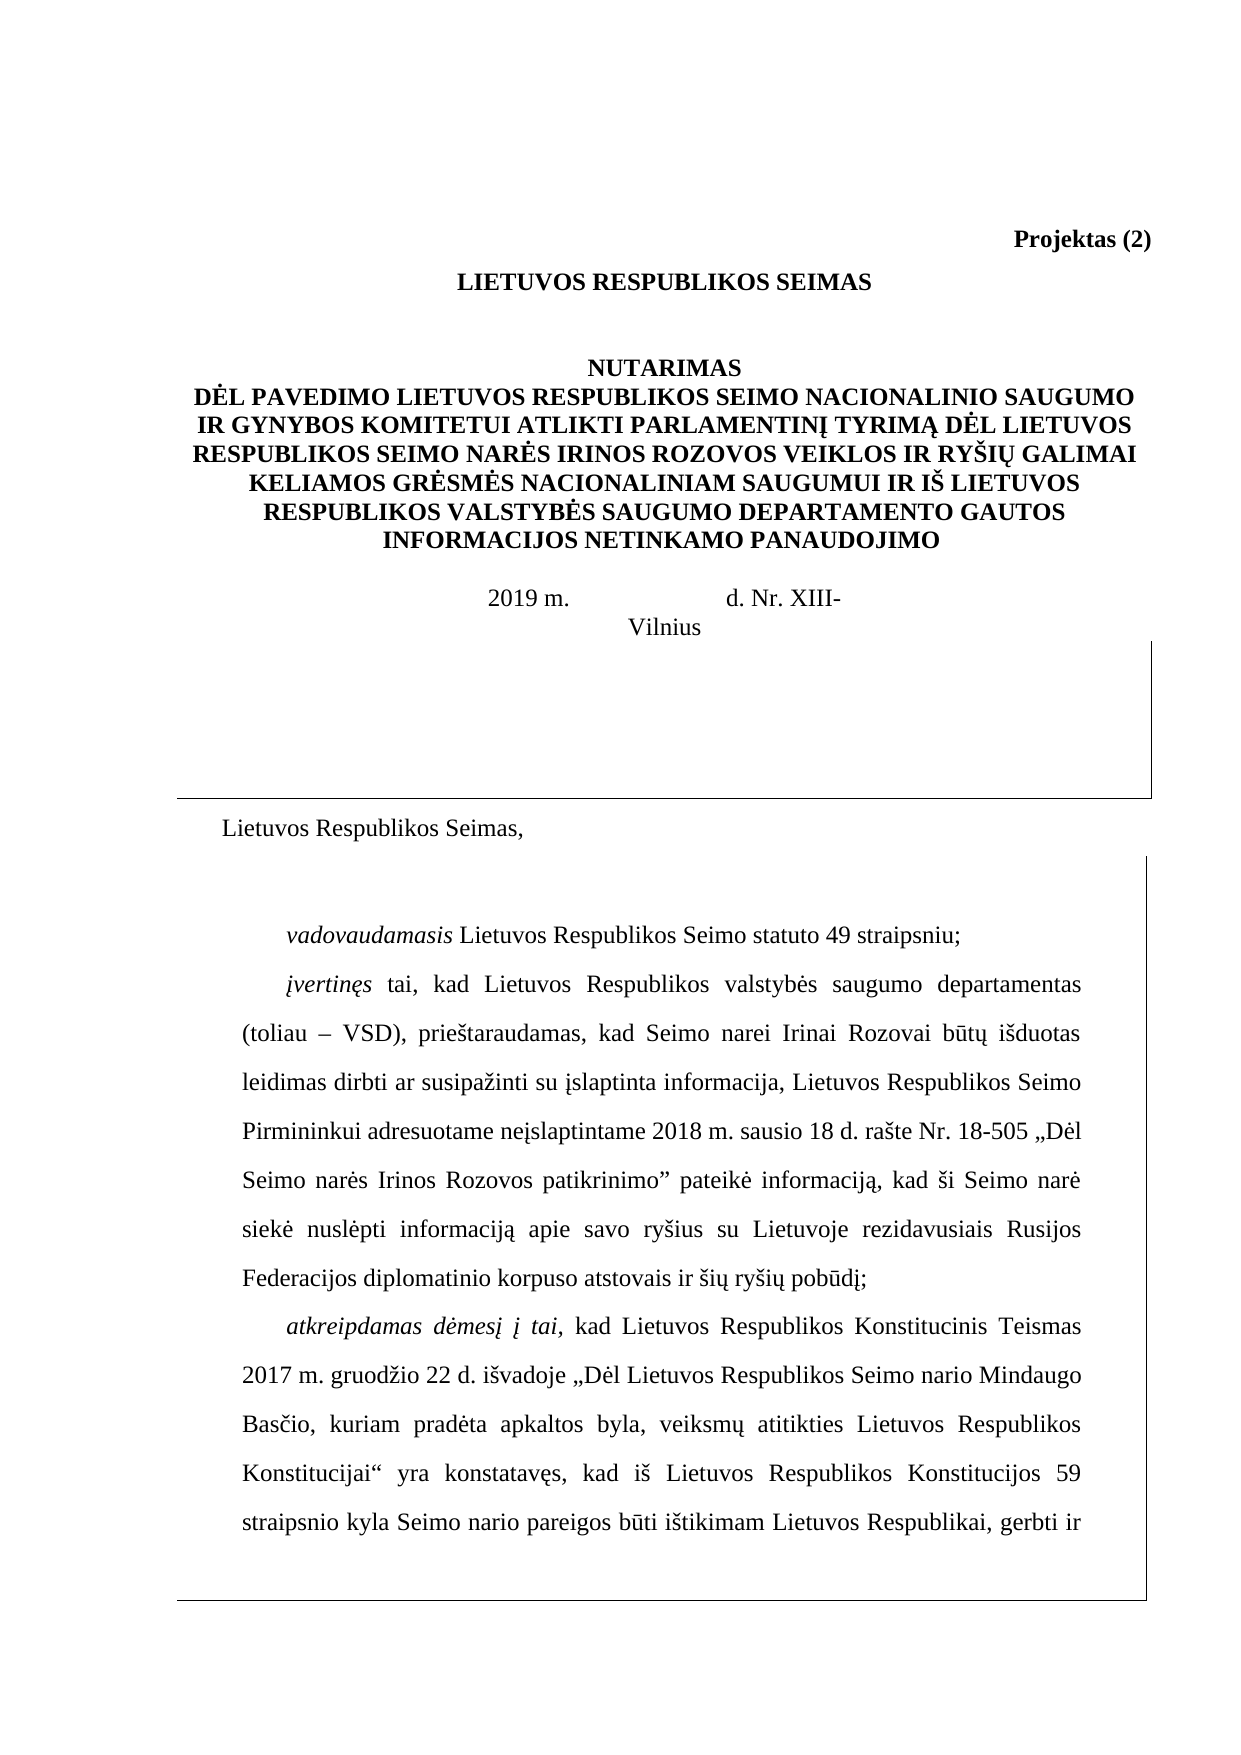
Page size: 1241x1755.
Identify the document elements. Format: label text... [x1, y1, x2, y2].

text Lietuvos Respublikos Seimas, [177, 813, 1152, 842]
text atkreipdamas dėmesį į tai, kad Lietuvos Respublikos Konstitucinis Teismas 2017 m. gruodžio 22 d. išvadoje „Dėl Lietuvos Respublikos Seimo nario Mindaugo Basčio, kuriam pradėta apkaltos byla, veiksmų atitikties Lietuvos Respublikos Konstitucijai“ yra konstatavęs, kad iš Lietuvos Respublikos Konstitucijos 59 straipsnio kyla Seimo nario pareigos būti ištikimam Lietuvos Respublikai, gerbti ir vykdyti Konstituciją ir įstatymus, sąžiningai vykdyti Tautos atstovo pareigas, veikti Tautos ir Lietuvos valstybės interesais. Iš Seimo nario priesaikos ir konstitucinio Seimo nario statuso kyla pareiga sąžiningai pateikti valstybės institucijoms, sprendžiančioms dėl teisės dirbti ar susipažinti su valstybės paslaptį sudarančia informacija, visą būtiną informaciją, be kita ko, apie savo ryšius su kitais asmenimis, bendravimas su kuriais gali turėti įtakos valstybės interesų ir valstybės paslapties apsaugai. Šios pareigos nevykdymas gali būti pagrindas abejoti Seimo nario sąžiningumu, jo veikimu Tautos ir Lietuvos valstybės interesais, jo pagarba Konstitucijai ir įstatymams, taigi ir ištikimybe Lietuvos Respublikai. Nesąžiningas informacijos pateikimas valstybės institucijoms, sprendžiančioms dėl teisės dirbti ar susipažinti su valstybės paslaptį sudarančia informacija, taip pat gali lemti tai, kad su valstybės paslaptimi galės susipažinti asmuo, kuris nėra patikimas ir lojalus Lietuvos valstybei, ir taip kelti grėsmę valstybės paslapties saugumui, taigi ir Konstitucijoje įtvirtintoms ir saugomoms vertybėms; [177, 1247, 1147, 1600]
text LIETUVOS RESPUBLIKOS SEIMAS [177, 267, 1152, 296]
text 2019 m. d. Nr. XIII- [177, 583, 1152, 612]
text NUTARIMAS [177, 353, 1152, 382]
text Vilnius [177, 612, 1152, 641]
text įvertinęs tai, kad Lietuvos Respublikos valstybės saugumo departamentas (toliau – VSD), prieštaraudamas, kad Seimo narei Irinai Rozovai būtų išduotas leidimas dirbti ar susipažinti su įslaptinta informacija, Lietuvos Respublikos Seimo Pirmininkui adresuotame neįslaptintame 2018 m. sausio 18 d. rašte Nr. 18-505 „Dėl Seimo narės Irinos Rozovos patikrinimo” pateikė informaciją, kad ši Seimo narė siekė nuslėpti informaciją apie savo ryšius su Lietuvoje rezidavusiais Rusijos Federacijos diplomatinio korpuso atstovais ir šių ryšių pobūdį; [177, 905, 1147, 1247]
text vadovaudamasis Lietuvos Respublikos Seimo statuto 49 straipsniu; [177, 856, 1146, 905]
text Projektas (2) [177, 224, 1152, 252]
text DĖL PAVEDIMO LIETUVOS RESPUBLIKOS SEIMO NACIONALINIO SAUGUMO IR GYNYBOS KOMITETUI ATLIKTI PARLAMENTINĮ TYRIMĄ DĖL LIETUVOS RESPUBLIKOS SEIMO NARĖS IRINOS ROZOVOS VEIKLOS IR RYŠIŲ GALIMAI KELIAMOS GRĖSMĖS NACIONALINIAM SAUGUMUI ir IŠ Lietuvos Respublikos Valstybės Saugumo departamento gautos informacijos netinkamo panaudojimo [177, 382, 1152, 554]
